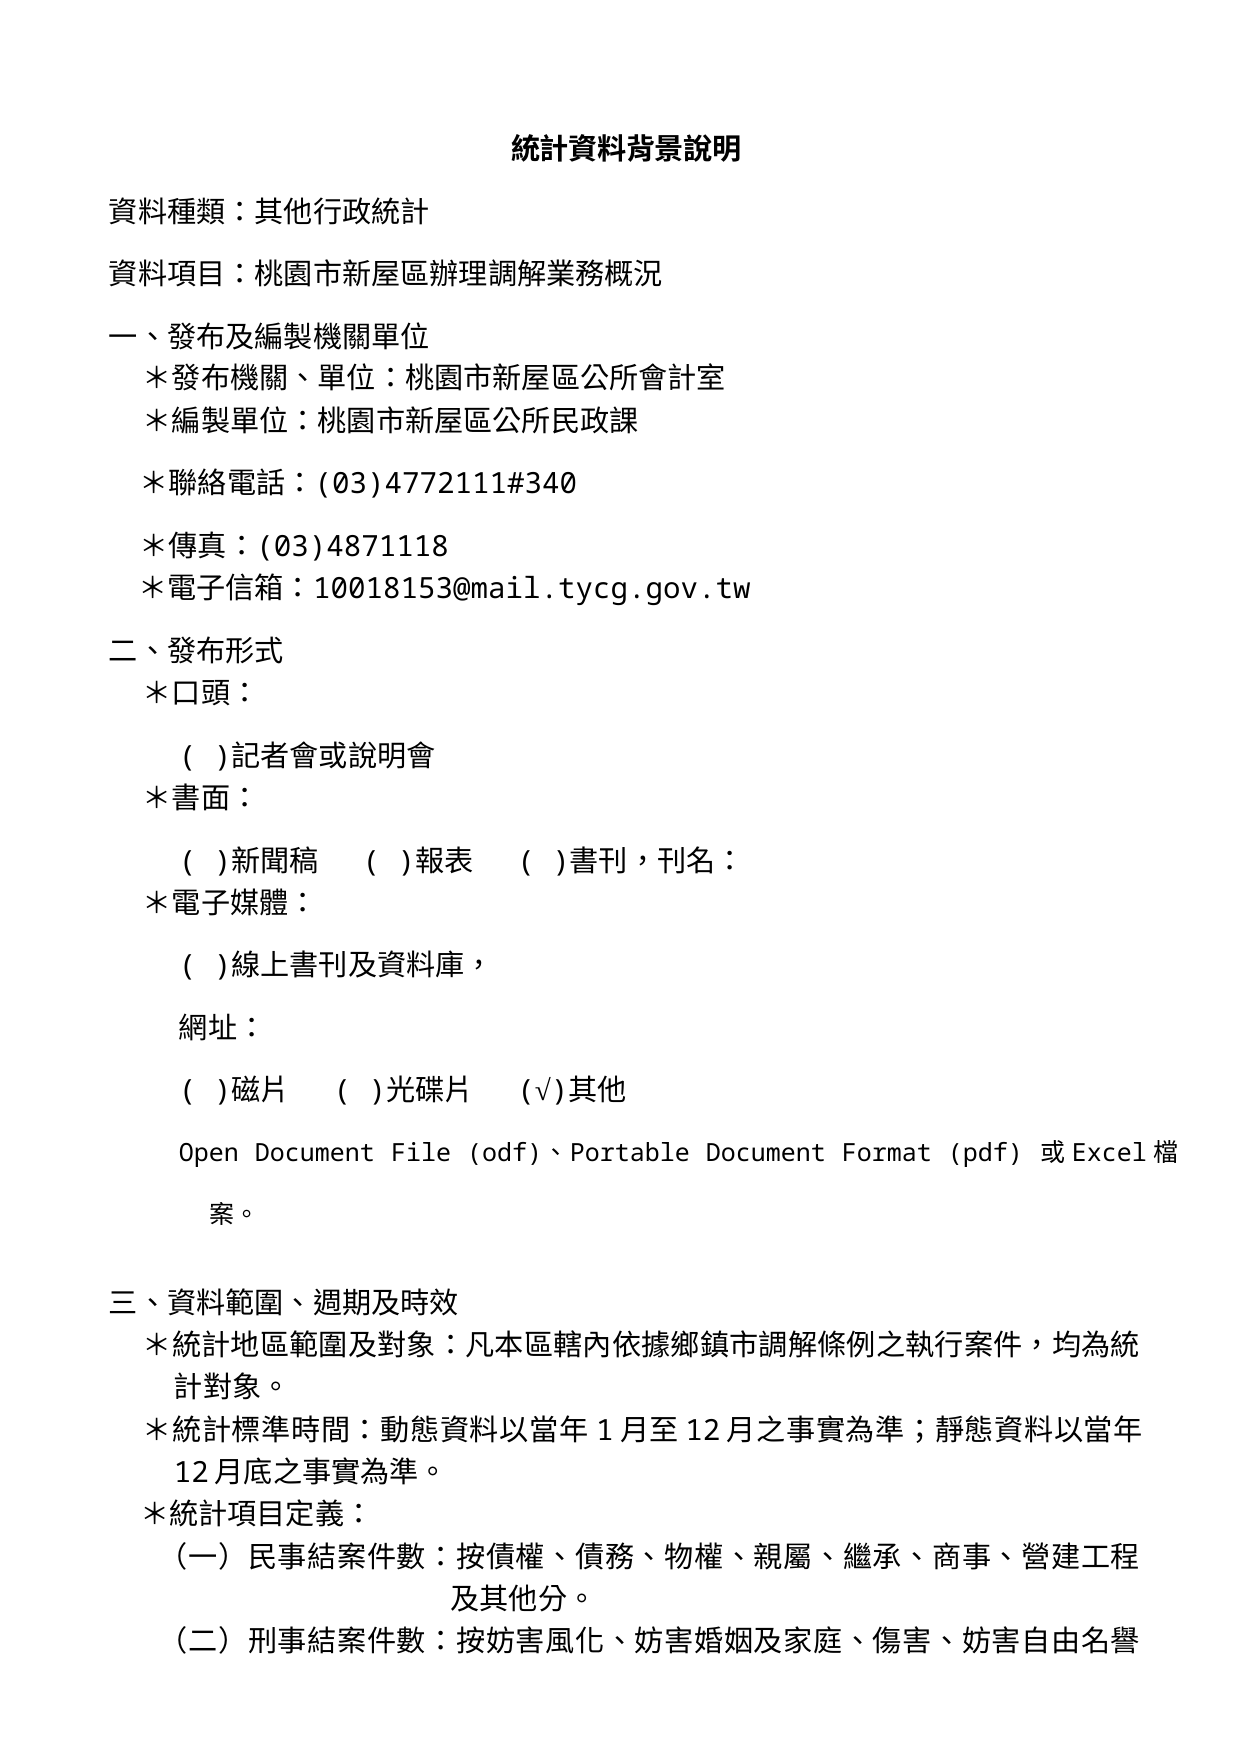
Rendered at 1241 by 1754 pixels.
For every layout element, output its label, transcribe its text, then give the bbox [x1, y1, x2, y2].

table_header 統計資料背景說明 資料種類：其他行政統計 資料項目：桃園市新屋區辦理調解業務概況 一、發布及編製機關單位 ＊發布機關、單位：桃園市新屋區公所會計室 ＊編製單位：桃園市新屋區公所民政課 ＊聯絡電話：(03)4772111#340 ＊傳真：(03)4871118 ＊電子信箱：10018153@mail.tycg.gov.tw 二、發布形式 ＊口頭： ( )記者會或說明會 ＊書面： ( )新聞稿 ( )報表 ( )書刊，刊名： ＊電子媒體： ( )線上書刊及資料庫， 網址： ( )磁片 ( )光碟片 (√)其他 Open Document File (odf)、Portable Document Format (pdf) 或Excel檔案。 三、資料範圍、週期及時效 ＊統計地區範圍及對象：凡本區轄內依據鄉鎮市調解條例之執行案件，均為統計對象。 ＊統計標準時間：動態資料以當年1月至12月之事實為準；靜態資料以當年12月底之事實為準。 ＊統計項目定義： （一）民事結案件數：按債權、債務、物權、親屬、繼承、商事、營建工程及其他分。 （二）刑事結案件數：按妨害風化、妨害婚姻及家庭、傷害、妨害自由名譽信用及秘密、竊盜及侵占詐欺、毀棄損壞及其他分。 （三）成立：指當年調解成立之件數。 （四）不成立：指1次或多次調解未達成協議不再調解之當年結案之件數。 （五）本表結案件數總計應與「3311-04-03-3桃園市新屋區辦理調解方式概況」之調解方式總計欄相符。 ＊統計單位：件。 ＊統計分類：依「結案件數總計」、「民事結案件數」、「刑事結案件數」及「年底正在調解中未結案件數」分。 ＊發布週期(指資料編製或產生之頻率，如月、季、年等)：年。 ＊時效(指統計標準時間至資料發布時間之間隔時間)：1個月。 ＊資料變革：無。 四、公開資料發布訊息 ＊預告發布日期(含預告方式及週期)：每年終了後1個月(原訂預告發布日期如遇例假日或國定假日則延至下一個工作日發布)。 ＊同步發送單位(說明資料發布時同步發送之單位或可同步查得該資料之網址)：桃園市政府法務局。 五、資料品質 ＊統計指標編製方法與資料來源說明：依據本公所資料彙編。 ＊統計資料交叉查核及確保資料合理性之機制(說明各項資料之相互關係及不同資料來源之相關統計差異性)：紙本紀錄與電子檔案交叉查核。 六、須注意及預定改變之事項(說明預定修正之資料、定義、統計方法等及其修正原因)：無。 七、其他事項：無。 [98, 105, 1155, 1660]
